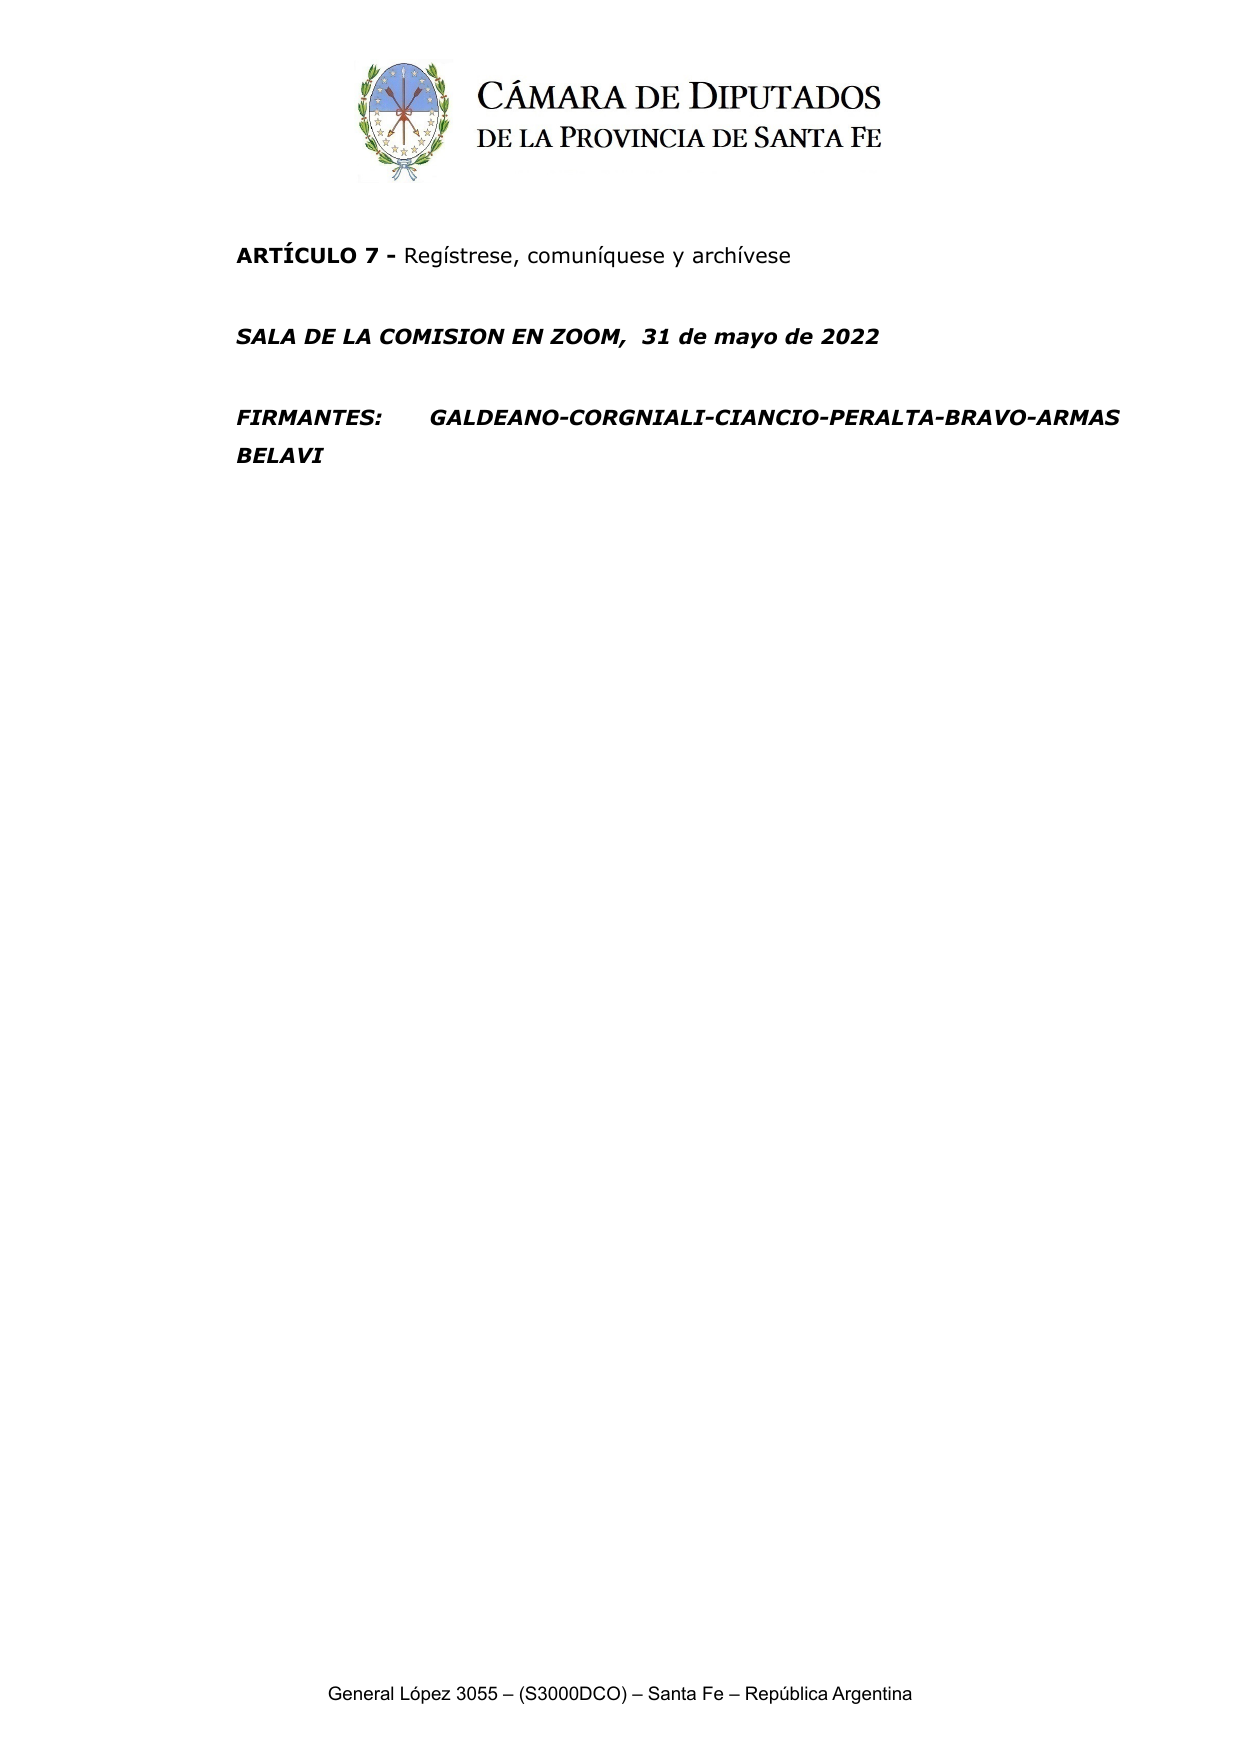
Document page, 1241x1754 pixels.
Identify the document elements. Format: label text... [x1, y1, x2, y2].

text FIRMANTES: GALDEANO-CORGNIALI-CIANCIO-PERALTA-BRAVO-ARMAS BELAVI [236, 404, 1122, 467]
text ARTÍCULO 7 - Regístrese, comuníquese y archívese [236, 242, 1122, 267]
picture [354, 59, 886, 183]
text SALA DE LA COMISION EN ZOOM, 31 de mayo de 2022 [236, 323, 1122, 348]
